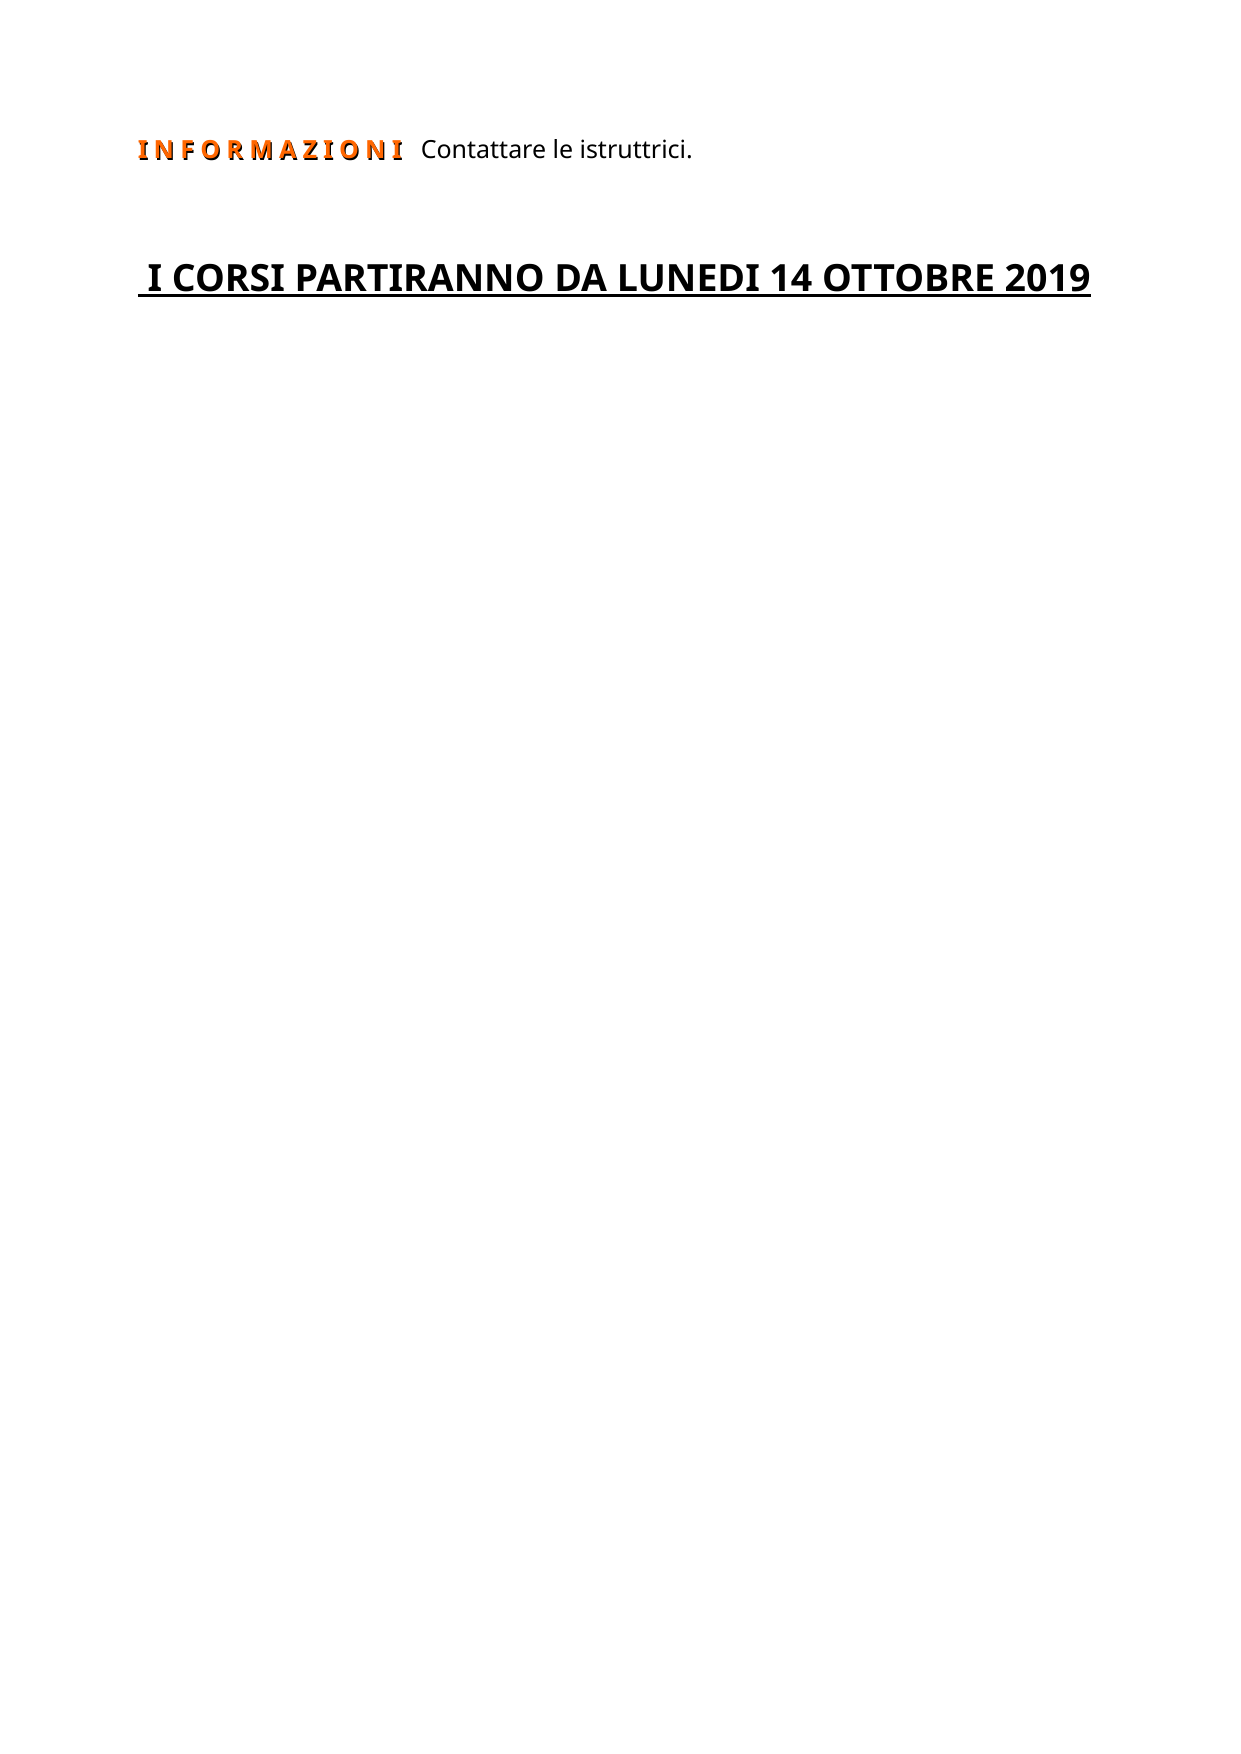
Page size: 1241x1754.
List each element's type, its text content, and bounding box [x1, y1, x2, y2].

text INFORMAZIONI Contattare le istruttrici. [138, 132, 1196, 166]
text I CORSI PARTIRANNO DA LUNEDI 14 OTTOBRE 2019 [138, 251, 1196, 302]
